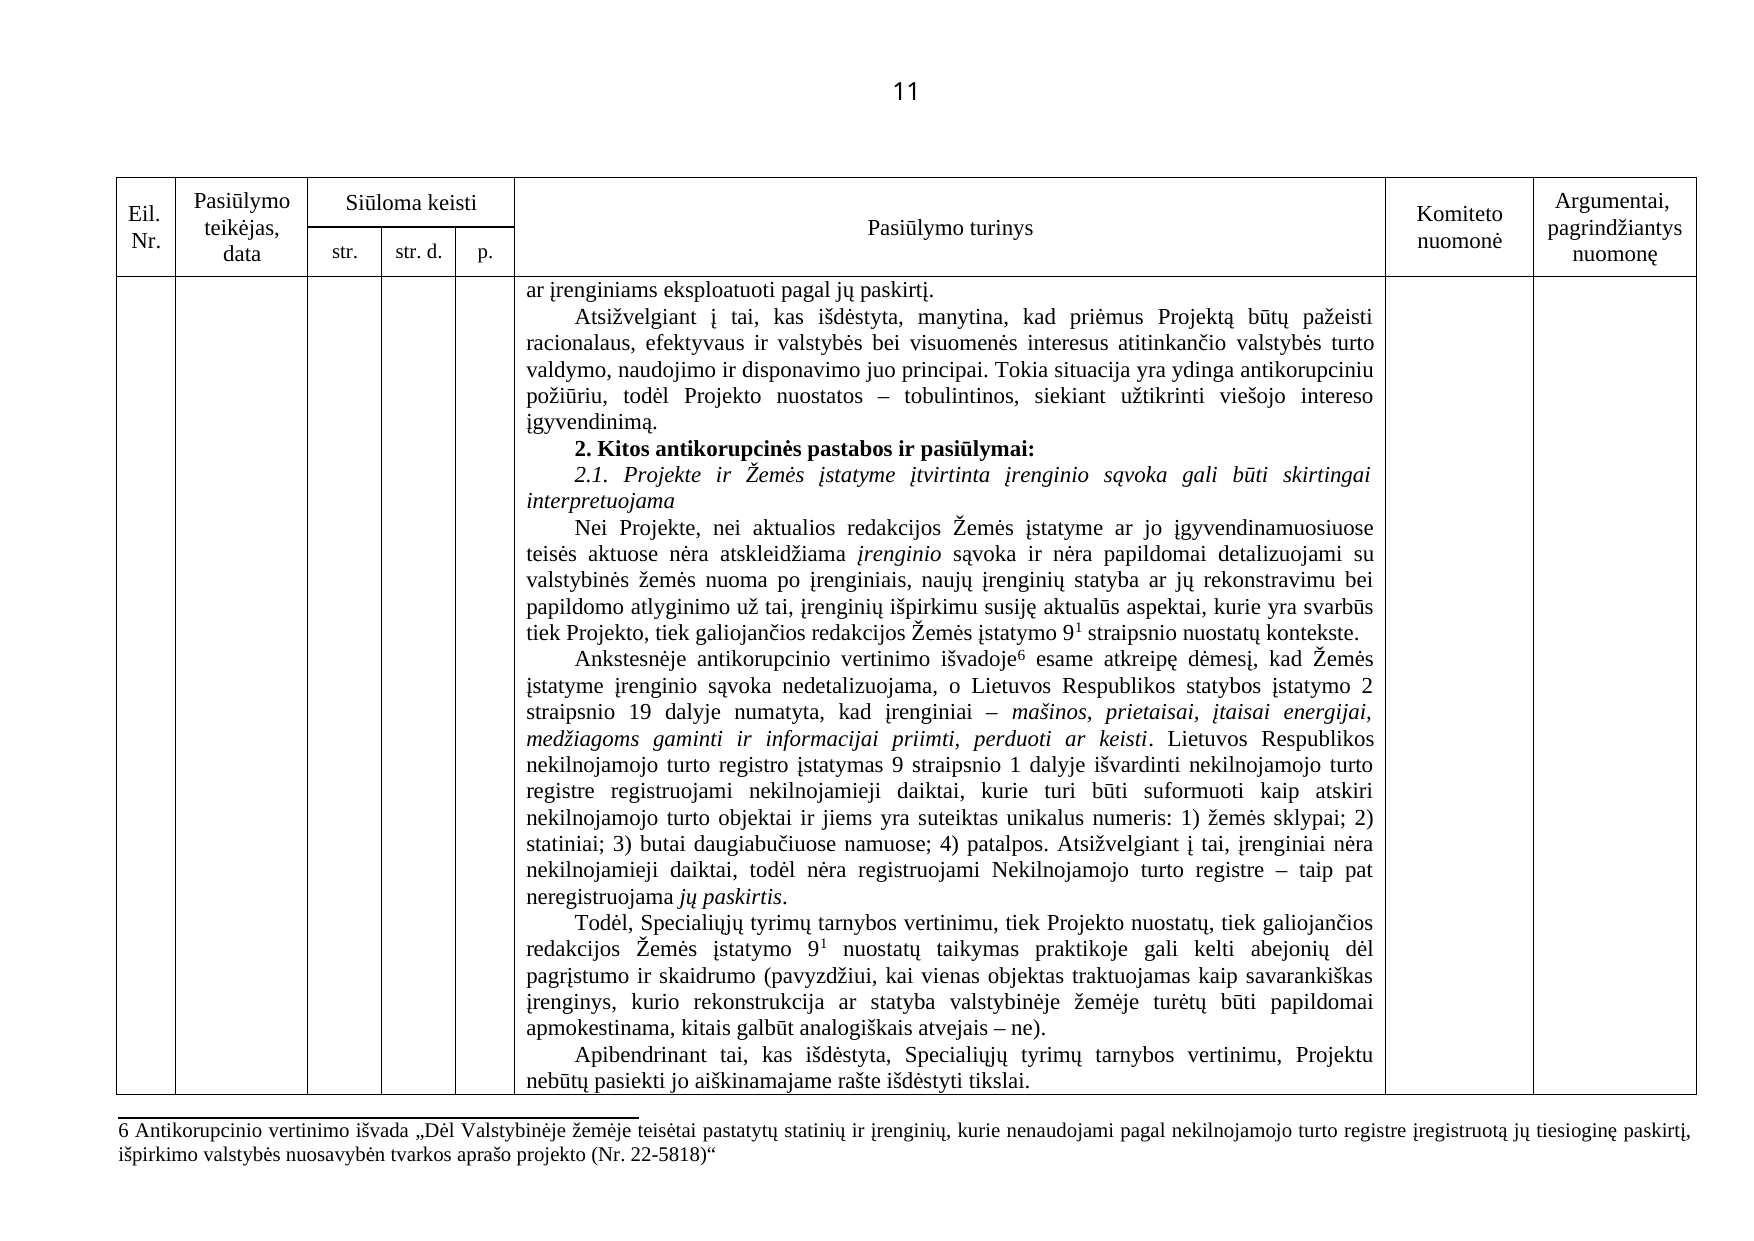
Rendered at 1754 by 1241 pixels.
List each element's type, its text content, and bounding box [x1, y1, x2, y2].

table_cell [1386, 277, 1533, 1093]
table_cell [1534, 277, 1696, 1093]
table_cell ar įrenginiams eksploatuoti pagal jų paskirtį. Atsižvelgiant į tai, kas išdėstyta, manytina, kad priėmus Projektą būtų pažeisti racionalaus, efektyvaus ir valstybės bei visuomenės interesus atitinkančio valstybės turto valdymo, naudojimo ir disponavimo juo principai. Tokia situacija yra ydinga antikorupciniu požiūriu, todėl Projekto nuostatos – tobulintinos, siekiant užtikrinti viešojo intereso įgyvendinimą. 2. Kitos antikorupcinės pastabos ir pasiūlymai: 2.1. Projekte ir Žemės įstatyme įtvirtinta įrenginio sąvoka gali būti skirtingai interpretuojama Nei Projekte, nei aktualios redakcijos Žemės įstatyme ar jo įgyvendinamuosiuose teisės aktuose nėra atskleidžiama įrenginio sąvoka ir nėra papildomai detalizuojami su valstybinės žemės nuoma po įrenginiais, naujų įrenginių statyba ar jų rekonstravimu bei papildomo atlyginimo už tai, įrenginių išpirkimu susiję aktualūs aspektai, kurie yra svarbūs tiek Projekto, tiek galiojančios redakcijos Žemės įstatymo 91 straipsnio nuostatų kontekste. Ankstesnėje antikorupcinio vertinimo išvadoje esame atkreipę dėmesį, kad Žemės įstatyme įrenginio sąvoka nedetalizuojama, o Lietuvos Respublikos statybos įstatymo 2 straipsnio 19 dalyje numatyta, kad įrenginiai – mašinos, prietaisai, įtaisai energijai, medžiagoms gaminti ir informacijai priimti, perduoti ar keisti. Lietuvos Respublikos nekilnojamojo turto registro įstatymas 9 straipsnio 1 dalyje išvardinti nekilnojamojo turto registre registruojami nekilnojamieji daiktai, kurie turi būti suformuoti kaip atskiri nekilnojamojo turto objektai ir jiems yra suteiktas unikalus numeris: 1) žemės sklypai; 2) statiniai; 3) butai daugiabučiuose namuose; 4) patalpos. Atsižvelgiant į tai, įrenginiai nėra nekilnojamieji daiktai, todėl nėra registruojami Nekilnojamojo turto registre – taip pat neregistruojama jų paskirtis. Todėl, Specialiųjų tyrimų tarnybos vertinimu, tiek Projekto nuostatų, tiek galiojančios redakcijos Žemės įstatymo 91 nuostatų taikymas praktikoje gali kelti abejonių dėl pagrįstumo ir skaidrumo (pavyzdžiui, kai vienas objektas traktuojamas kaip savarankiškas įrenginys, kurio rekonstrukcija ar statyba valstybinėje žemėje turėtų būti papildomai apmokestinama, kitais galbūt analogiškais atvejais – ne). Apibendrinant tai, kas išdėstyta, Specialiųjų tyrimų tarnybos vertinimu, Projektu nebūtų pasiekti jo aiškinamajame rašte išdėstyti tikslai. [515, 277, 1385, 1093]
table_header Pasiūlymo turinys [515, 178, 1385, 276]
table_cell str. d. [382, 228, 455, 276]
table_header Komiteto nuomonė [1386, 178, 1533, 276]
table_cell str. [308, 228, 381, 276]
table_cell [382, 277, 455, 1093]
table_cell p. [456, 228, 514, 276]
table_header Argumentai, pagrindžiantys nuomonę [1534, 178, 1696, 276]
table_header Eil. Nr. [117, 178, 175, 276]
table_header Pasiūlymo teikėjas, data [176, 178, 307, 276]
table_cell [176, 277, 307, 1093]
table_cell [456, 277, 514, 1093]
table_header Siūloma keisti [308, 178, 514, 226]
table_cell [308, 277, 381, 1093]
table_cell [117, 277, 175, 1093]
